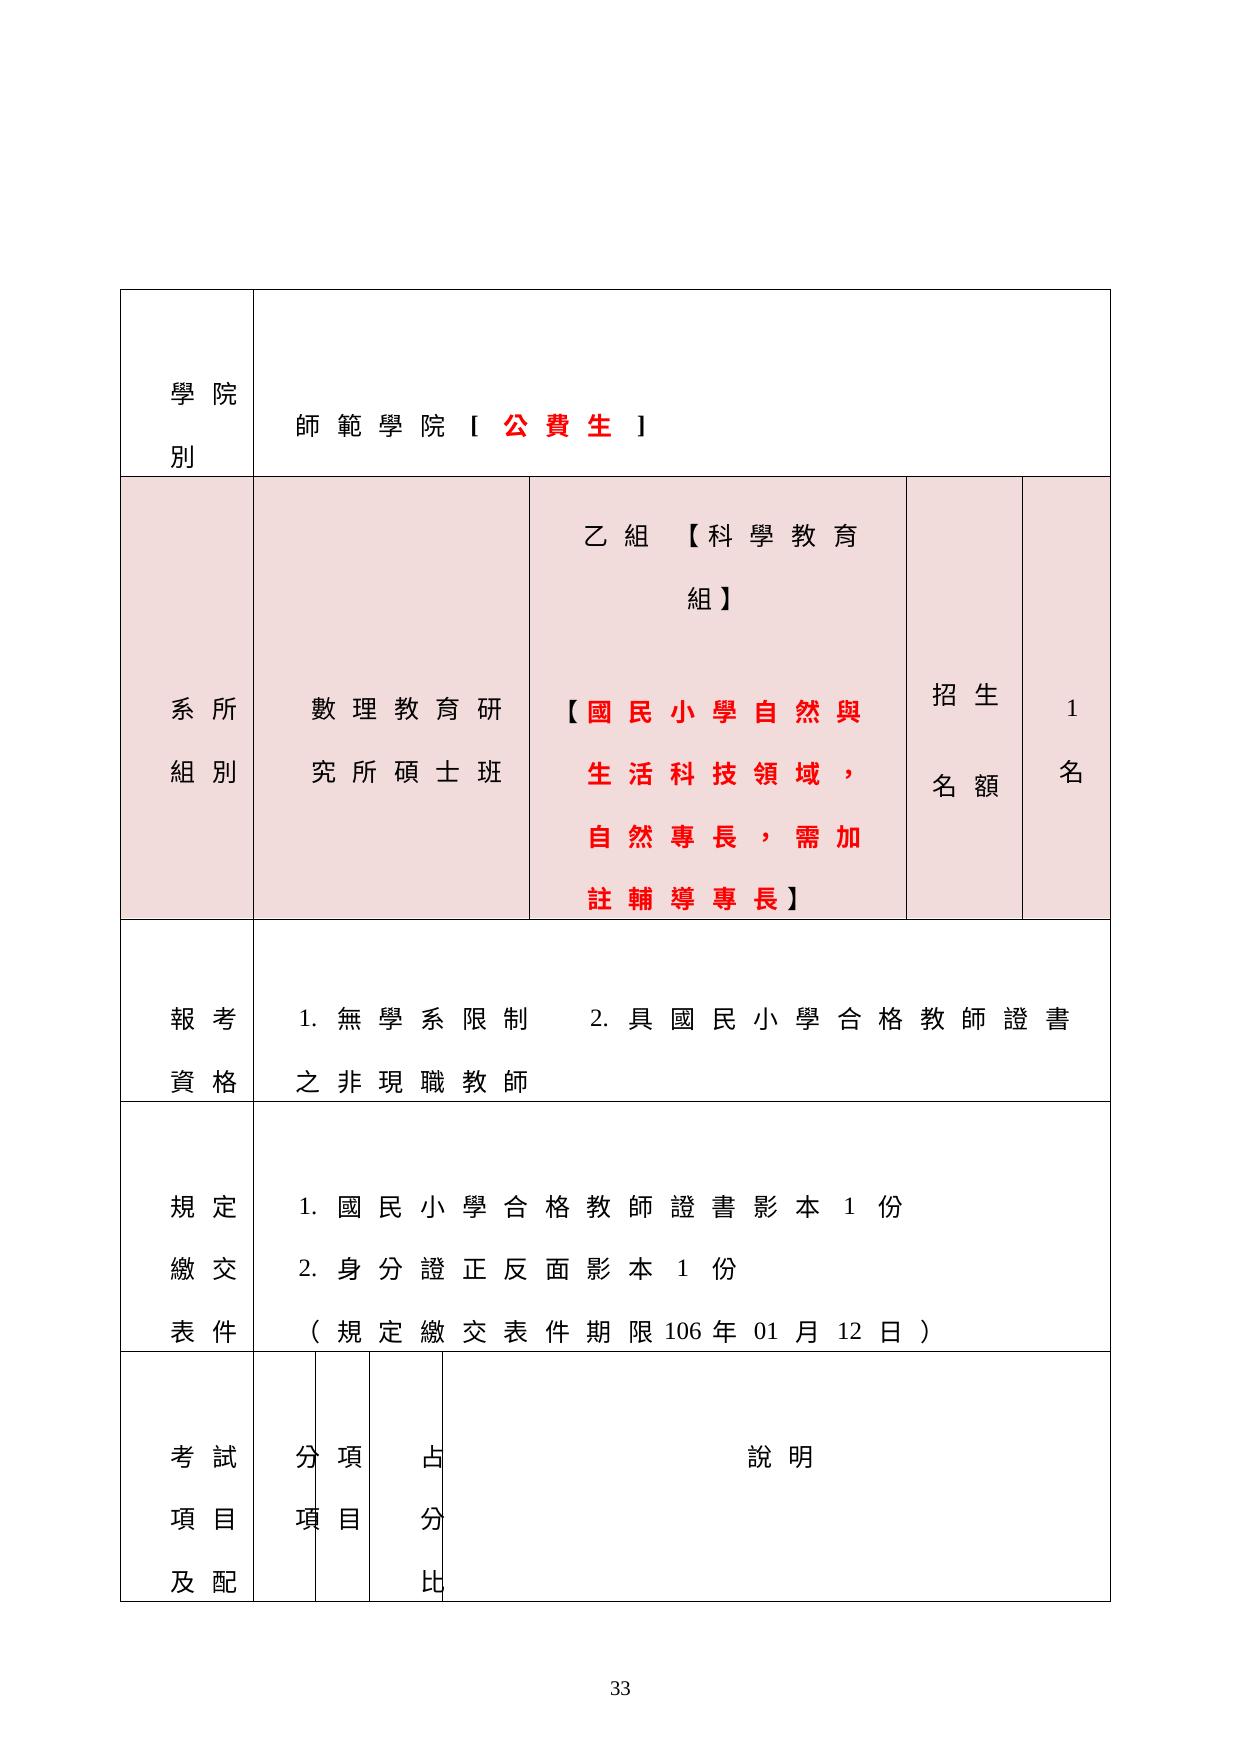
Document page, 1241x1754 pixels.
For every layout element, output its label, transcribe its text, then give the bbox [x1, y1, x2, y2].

table_cell 乙組【科學教育組】 [530, 477, 906, 618]
table_cell 說明 [443, 1352, 1110, 1601]
table_header 學院別 [121, 290, 253, 476]
table_cell 項目 [316, 1352, 369, 1601]
table_cell 分項 [254, 1352, 315, 1601]
table_cell 報考資格 [121, 920, 253, 1101]
table_cell 1.國民小學合格教師證書影本1份 2.身分證正反面影本1份 （規定繳交表件期限106年01月12日） [254, 1102, 1110, 1351]
table_cell 占分 比例 [370, 1352, 442, 1601]
table_cell 招生 名額 [907, 477, 1022, 918]
table_cell 1名 [1023, 477, 1110, 918]
table_cell 數理教育研究所碩士班 [254, 477, 529, 918]
table_cell 【國民小學自然與生活科技領域，自然專長，需加註輔導專長】 [530, 618, 906, 918]
table_cell 系所組別 [121, 477, 253, 918]
table_cell 1.無學系限制 2.具國民小學合格教師證書之非現職教師 [254, 920, 1110, 1101]
table_cell 考試項目 及配 [121, 1352, 253, 1601]
table_header 師範學院[公費生] [254, 290, 1110, 476]
table_cell 規定 繳交表件 [121, 1102, 253, 1351]
